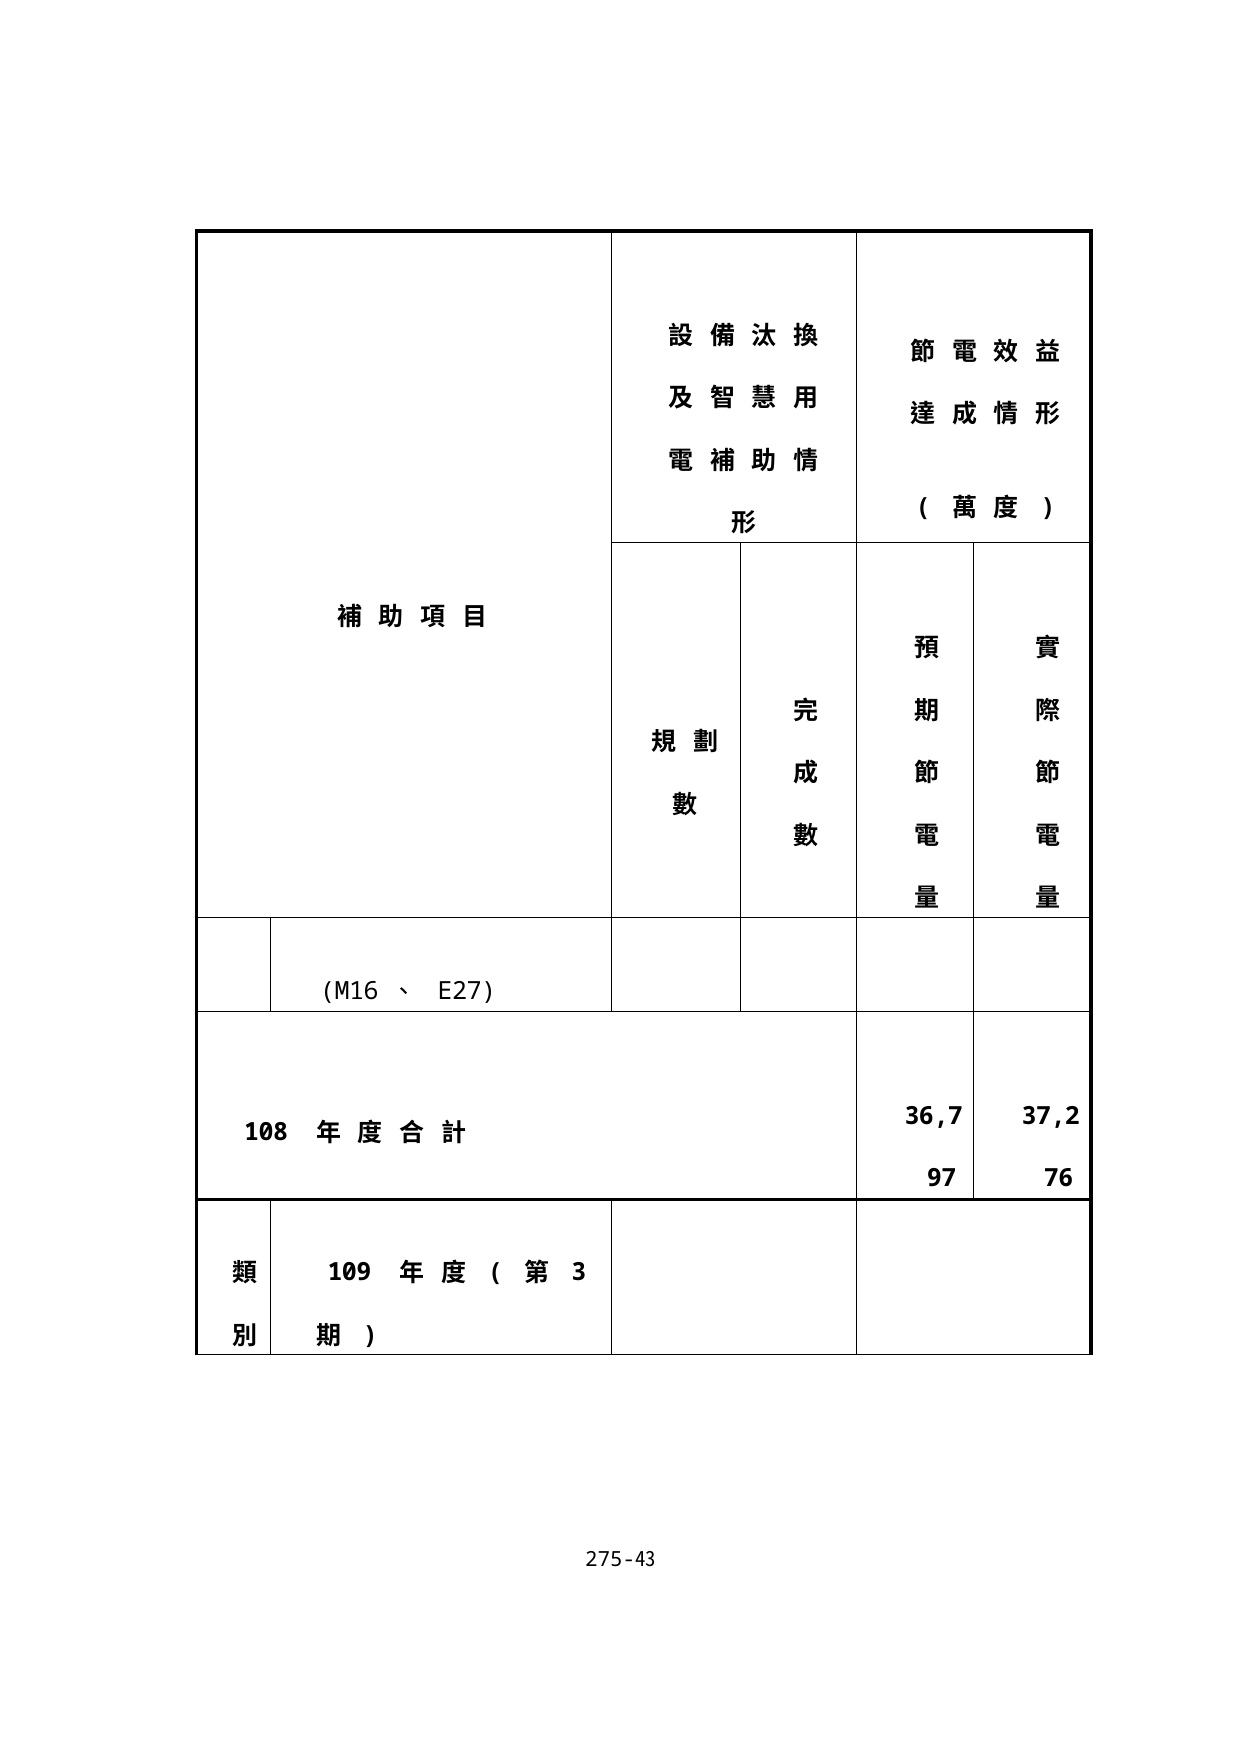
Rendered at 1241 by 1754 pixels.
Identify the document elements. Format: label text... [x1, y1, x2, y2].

table_cell 完成數 [741, 543, 856, 917]
table_cell [974, 918, 1089, 1011]
table_cell 規劃數 [612, 543, 740, 917]
table_cell 實際 節電量 [974, 543, 1089, 917]
table_cell [612, 918, 740, 1011]
table_cell 類別 [198, 1201, 270, 1354]
table_header 設備汰換及智慧用電補助情形 [612, 233, 856, 542]
table_cell 108年度合計 [198, 1012, 856, 1198]
table_cell [741, 918, 856, 1011]
table_cell 37,276 [974, 1012, 1089, 1198]
table_cell [857, 918, 973, 1011]
table_cell 預期 節電量 [857, 543, 973, 917]
table_header 補助項目 [198, 233, 611, 917]
table_cell (M16、E27) [271, 918, 611, 1011]
table_cell [612, 1201, 856, 1354]
table_cell [857, 1201, 1089, 1354]
table_cell [198, 918, 270, 1011]
table_cell 109年度(第3期) [271, 1201, 611, 1354]
table_header 節電效益達成情形 (萬度) [857, 233, 1089, 542]
table_cell 36,797 [857, 1012, 973, 1198]
